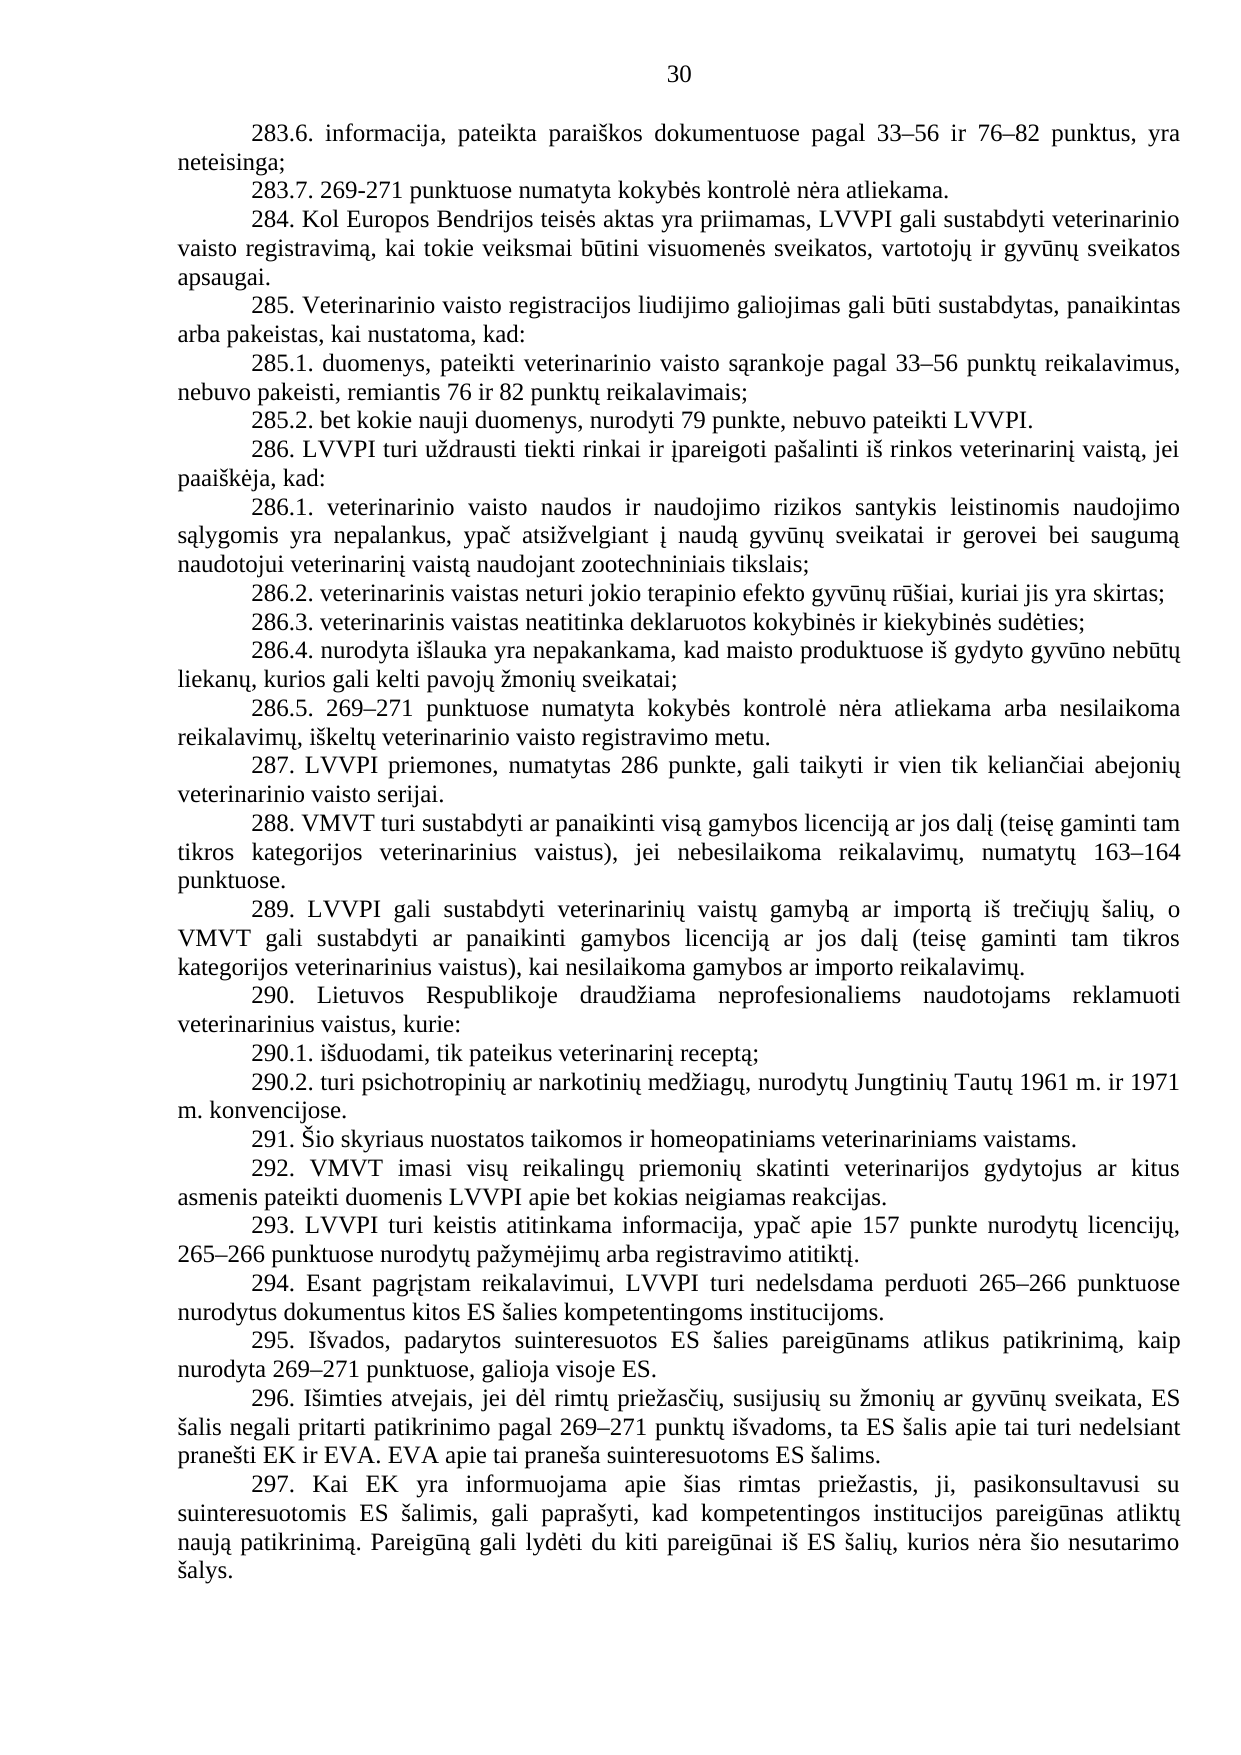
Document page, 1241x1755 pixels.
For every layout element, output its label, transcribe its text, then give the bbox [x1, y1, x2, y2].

text 290.2. turi psichotropinių ar narkotinių medžiagų, nurodytų Jungtinių Tautų 1961 m. ir 1971 m. konvencijose. [177, 1067, 1181, 1124]
text 284. Kol Europos Bendrijos teisės aktas yra priimamas, LVVPI gali sustabdyti veterinarinio vaisto registravimą, kai tokie veiksmai būtini visuomenės sveikatos, vartotojų ir gyvūnų sveikatos apsaugai. [177, 204, 1181, 291]
text 285.2. bet kokie nauji duomenys, nurodyti 79 punkte, nebuvo pateikti LVVPI. [177, 406, 1181, 434]
text 286.5. 269–271 punktuose numatyta kokybės kontrolė nėra atliekama arba nesilaikoma reikalavimų, iškeltų veterinarinio vaisto registravimo metu. [177, 693, 1181, 751]
text 286.1. veterinarinio vaisto naudos ir naudojimo rizikos santykis leistinomis naudojimo sąlygomis yra nepalankus, ypač atsižvelgiant į naudą gyvūnų sveikatai ir gerovei bei saugumą naudotojui veterinarinį vaistą naudojant zootechniniais tikslais; [177, 492, 1181, 578]
text 291. Šio skyriaus nuostatos taikomos ir homeopatiniams veterinariniams vaistams. [177, 1124, 1181, 1153]
text 293. LVVPI turi keistis atitinkama informacija, ypač apie 157 punkte nurodytų licencijų, 265–266 punktuose nurodytų pažymėjimų arba registravimo atitiktį. [177, 1211, 1181, 1268]
text 285.1. duomenys, pateikti veterinarinio vaisto sąrankoje pagal 33–56 punktų reikalavimus, nebuvo pakeisti, remiantis 76 ir 82 punktų reikalavimais; [177, 348, 1181, 406]
text 286. LVVPI turi uždrausti tiekti rinkai ir įpareigoti pašalinti iš rinkos veterinarinį vaistą, jei paaiškėja, kad: [177, 434, 1181, 492]
text 297. Kai EK yra informuojama apie šias rimtas priežastis, ji, pasikonsultavusi su suinteresuotomis ES šalimis, gali paprašyti, kad kompetentingos institucijos pareigūnas atliktų naują patikrinimą. Pareigūną gali lydėti du kiti pareigūnai iš ES šalių, kurios nėra šio nesutarimo šalys. [177, 1469, 1181, 1584]
text 286.4. nurodyta išlauka yra nepakankama, kad maisto produktuose iš gydyto gyvūno nebūtų liekanų, kurios gali kelti pavojų žmonių sveikatai; [177, 636, 1181, 693]
text 290.1. išduodami, tik pateikus veterinarinį receptą; [177, 1038, 1181, 1067]
text 292. VMVT imasi visų reikalingų priemonių skatinti veterinarijos gydytojus ar kitus asmenis pateikti duomenis LVVPI apie bet kokias neigiamas reakcijas. [177, 1153, 1181, 1211]
text 294. Esant pagrįstam reikalavimui, LVVPI turi nedelsdama perduoti 265–266 punktuose nurodytus dokumentus kitos ES šalies kompetentingoms institucijoms. [177, 1268, 1181, 1326]
text 283.7. 269-271 punktuose numatyta kokybės kontrolė nėra atliekama. [177, 176, 1181, 204]
text 288. VMVT turi sustabdyti ar panaikinti visą gamybos licenciją ar jos dalį (teisę gaminti tam tikros kategorijos veterinarinius vaistus), jei nebesilaikoma reikalavimų, numatytų 163–164 punktuose. [177, 808, 1181, 894]
text 285. Veterinarinio vaisto registracijos liudijimo galiojimas gali būti sustabdytas, panaikintas arba pakeistas, kai nustatoma, kad: [177, 291, 1181, 348]
text 289. LVVPI gali sustabdyti veterinarinių vaistų gamybą ar importą iš trečiųjų šalių, o VMVT gali sustabdyti ar panaikinti gamybos licenciją ar jos dalį (teisę gaminti tam tikros kategorijos veterinarinius vaistus), kai nesilaikoma gamybos ar importo reikalavimų. [177, 894, 1181, 981]
text 286.3. veterinarinis vaistas neatitinka deklaruotos kokybinės ir kiekybinės sudėties; [177, 607, 1181, 636]
text 283.6. informacija, pateikta paraiškos dokumentuose pagal 33–56 ir 76–82 punktus, yra neteisinga; [177, 118, 1181, 176]
text 296. Išimties atvejais, jei dėl rimtų priežasčių, susijusių su žmonių ar gyvūnų sveikata, ES šalis negali pritarti patikrinimo pagal 269–271 punktų išvadoms, ta ES šalis apie tai turi nedelsiant pranešti EK ir EVA. EVA apie tai praneša suinteresuotoms ES šalims. [177, 1383, 1181, 1469]
text 295. Išvados, padarytos suinteresuotos ES šalies pareigūnams atlikus patikrinimą, kaip nurodyta 269–271 punktuose, galioja visoje ES. [177, 1326, 1181, 1383]
text 287. LVVPI priemones, numatytas 286 punkte, gali taikyti ir vien tik keliančiai abejonių veterinarinio vaisto serijai. [177, 751, 1181, 808]
text 286.2. veterinarinis vaistas neturi jokio terapinio efekto gyvūnų rūšiai, kuriai jis yra skirtas; [177, 578, 1181, 607]
text 290. Lietuvos Respublikoje draudžiama neprofesionaliems naudotojams reklamuoti veterinarinius vaistus, kurie: [177, 981, 1181, 1038]
